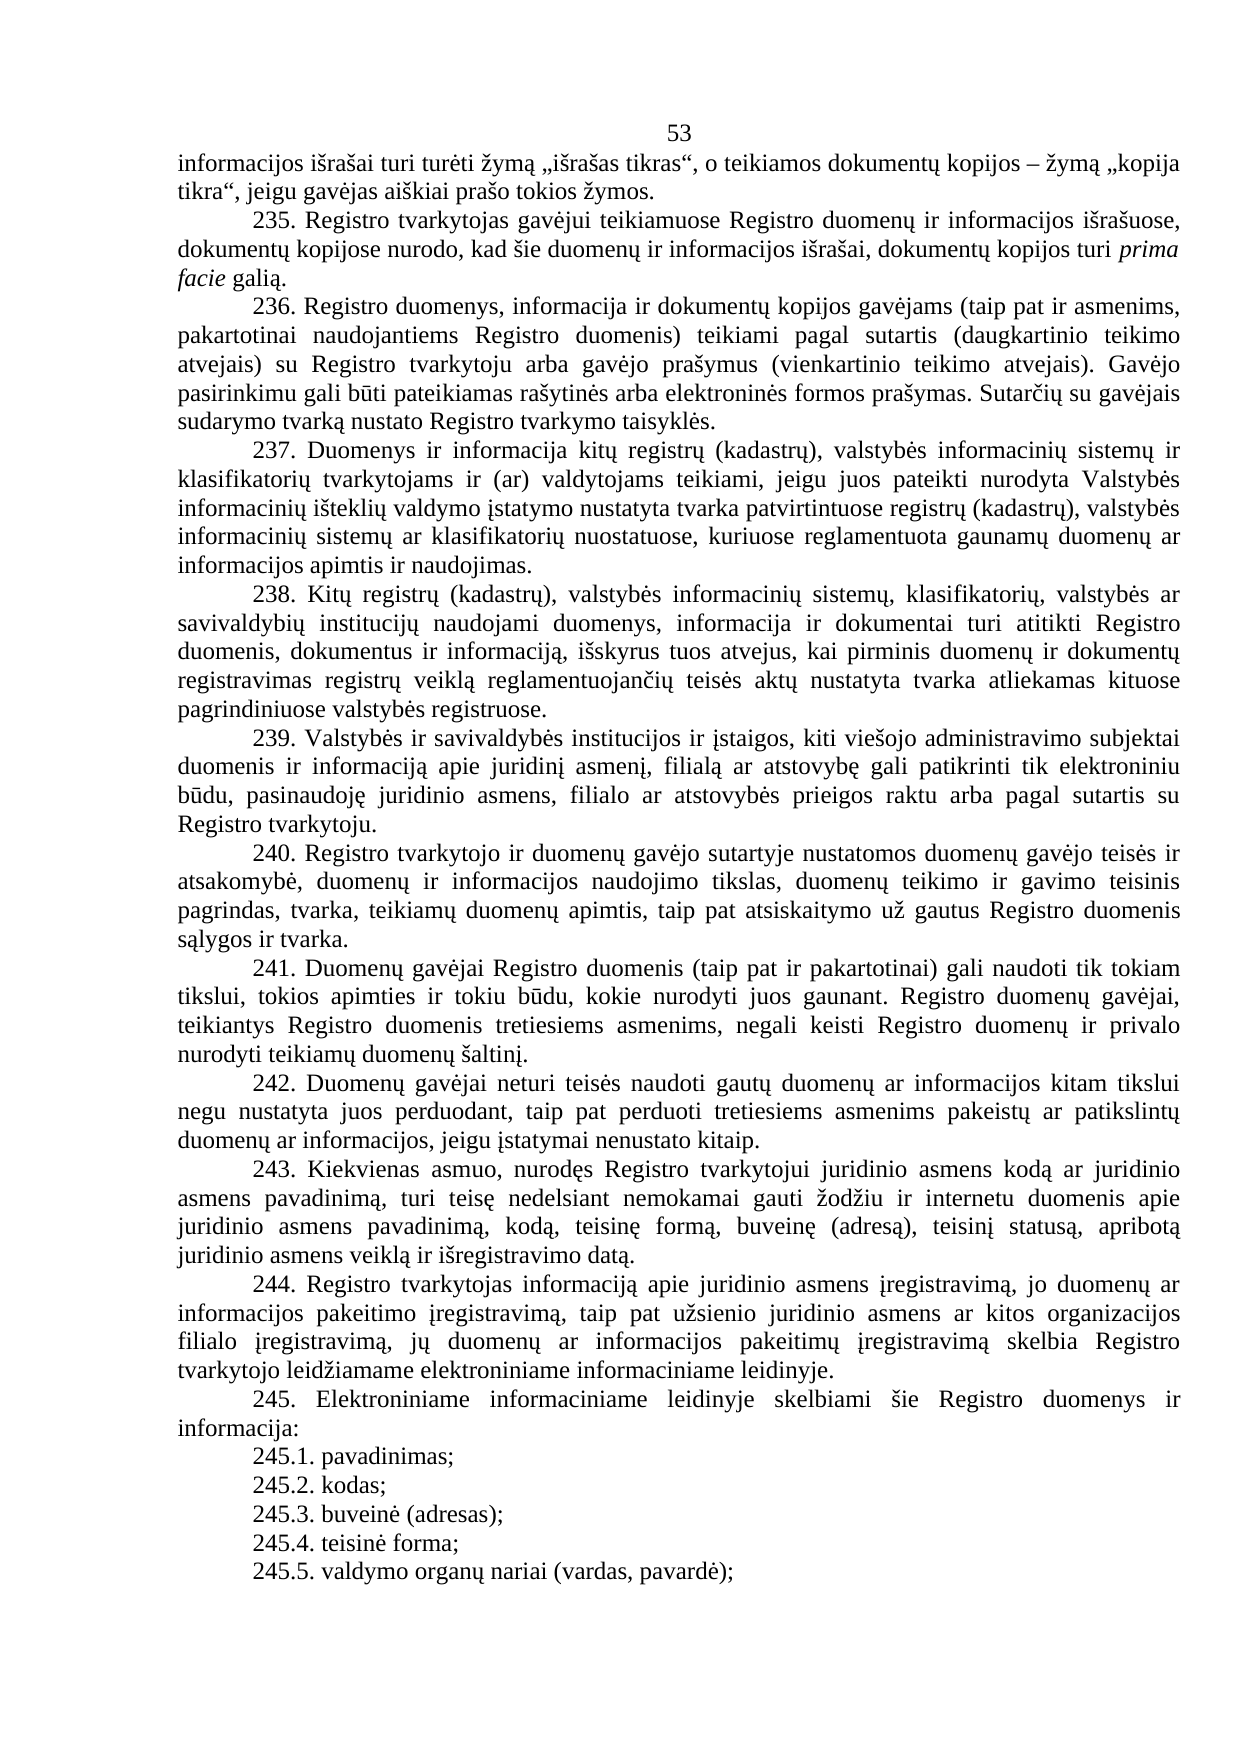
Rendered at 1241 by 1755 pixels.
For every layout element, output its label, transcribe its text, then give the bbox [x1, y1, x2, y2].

text 240. Registro tvarkytojo ir duomenų gavėjo sutartyje nustatomos duomenų gavėjo teisės ir atsakomybė, duomenų ir informacijos naudojimo tikslas, duomenų teikimo ir gavimo teisinis pagrindas, tvarka, teikiamų duomenų apimtis, taip pat atsiskaitymo už gautus Registro duomenis sąlygos ir tvarka. [177, 838, 1181, 953]
text 244. Registro tvarkytojas informaciją apie juridinio asmens įregistravimą, jo duomenų ar informacijos pakeitimo įregistravimą, taip pat užsienio juridinio asmens ar kitos organizacijos filialo įregistravimą, jų duomenų ar informacijos pakeitimų įregistravimą skelbia Registro tvarkytojo leidžiamame elektroniniame informaciniame leidinyje. [177, 1269, 1181, 1384]
text 237. Duomenys ir informacija kitų registrų (kadastrų), valstybės informacinių sistemų ir klasifikatorių tvarkytojams ir (ar) valdytojams teikiami, jeigu juos pateikti nurodyta Valstybės informacinių išteklių valdymo įstatymo nustatyta tvarka patvirtintuose registrų (kadastrų), valstybės informacinių sistemų ar klasifikatorių nuostatuose, kuriuose reglamentuota gaunamų duomenų ar informacijos apimtis ir naudojimas. [177, 435, 1181, 579]
text 241. Duomenų gavėjai Registro duomenis (taip pat ir pakartotinai) gali naudoti tik tokiam tikslui, tokios apimties ir tokiu būdu, kokie nurodyti juos gaunant. Registro duomenų gavėjai, teikiantys Registro duomenis tretiesiems asmenims, negali keisti Registro duomenų ir privalo nurodyti teikiamų duomenų šaltinį. [177, 953, 1181, 1068]
text 239. Valstybės ir savivaldybės institucijos ir įstaigos, kiti viešojo administravimo subjektai duomenis ir informaciją apie juridinį asmenį, filialą ar atstovybę gali patikrinti tik elektroniniu būdu, pasinaudoję juridinio asmens, filialo ar atstovybės prieigos raktu arba pagal sutartis su Registro tvarkytoju. [177, 723, 1181, 838]
text 245.3. buveinė (adresas); [177, 1499, 1181, 1528]
text 245.2. kodas; [177, 1470, 1181, 1499]
text 236. Registro duomenys, informacija ir dokumentų kopijos gavėjams (taip pat ir asmenims, pakartotinai naudojantiems Registro duomenis) teikiami pagal sutartis (daugkartinio teikimo atvejais) su Registro tvarkytoju arba gavėjo prašymus (vienkartinio teikimo atvejais). Gavėjo pasirinkimu gali būti pateikiamas rašytinės arba elektroninės formos prašymas. Sutarčių su gavėjais sudarymo tvarką nustato Registro tvarkymo taisyklės. [177, 291, 1181, 435]
text 245.4. teisinė forma; [177, 1528, 1181, 1556]
text 245.1. pavadinimas; [177, 1441, 1181, 1470]
text 245. Elektroniniame informaciniame leidinyje skelbiami šie Registro duomenys ir informacija: [177, 1384, 1181, 1441]
text informacijos išrašai turi turėti žymą „išrašas tikras“, o teikiamos dokumentų kopijos – žymą „kopija tikra“, jeigu gavėjas aiškiai prašo tokios žymos. [177, 148, 1181, 205]
text 245.5. valdymo organų nariai (vardas, pavardė); [177, 1556, 1181, 1585]
text 242. Duomenų gavėjai neturi teisės naudoti gautų duomenų ar informacijos kitam tikslui negu nustatyta juos perduodant, taip pat perduoti tretiesiems asmenims pakeistų ar patikslintų duomenų ar informacijos, jeigu įstatymai nenustato kitaip. [177, 1068, 1181, 1154]
text 243. Kiekvienas asmuo, nurodęs Registro tvarkytojui juridinio asmens kodą ar juridinio asmens pavadinimą, turi teisę nedelsiant nemokamai gauti žodžiu ir internetu duomenis apie juridinio asmens pavadinimą, kodą, teisinę formą, buveinę (adresą), teisinį statusą, apribotą juridinio asmens veiklą ir išregistravimo datą. [177, 1154, 1181, 1269]
text 235. Registro tvarkytojas gavėjui teikiamuose Registro duomenų ir informacijos išrašuose, dokumentų kopijose nurodo, kad šie duomenų ir informacijos išrašai, dokumentų kopijos turi prima facie galią. [177, 205, 1181, 291]
text 238. Kitų registrų (kadastrų), valstybės informacinių sistemų, klasifikatorių, valstybės ar savivaldybių institucijų naudojami duomenys, informacija ir dokumentai turi atitikti Registro duomenis, dokumentus ir informaciją, išskyrus tuos atvejus, kai pirminis duomenų ir dokumentų registravimas registrų veiklą reglamentuojančių teisės aktų nustatyta tvarka atliekamas kituose pagrindiniuose valstybės registruose. [177, 579, 1181, 723]
